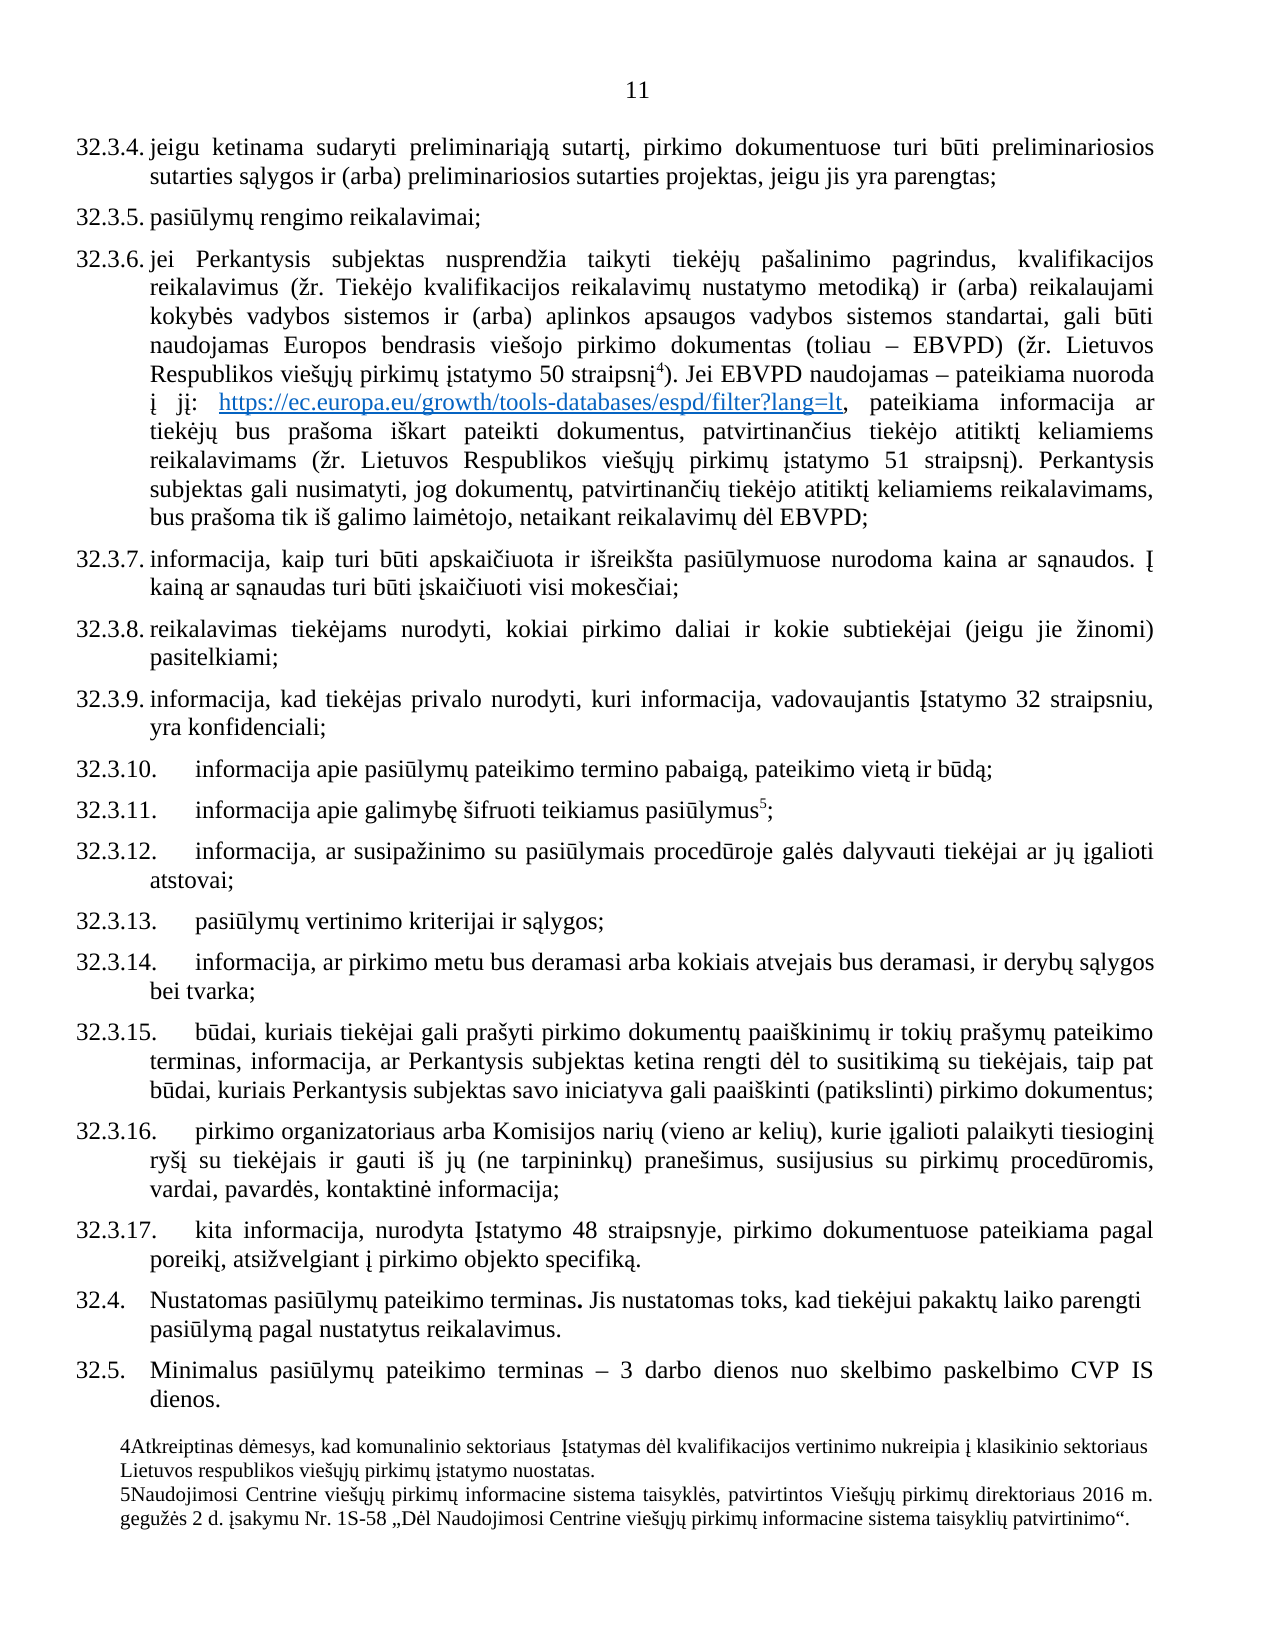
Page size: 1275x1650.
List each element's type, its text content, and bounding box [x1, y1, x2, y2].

list informacija, ar susipažinimo su pasiūlymais procedūroje galės dalyvauti tiekėjai ar jų įgalioti atstovai; [76, 836, 1155, 894]
list reikalavimas tiekėjams nurodyti, kokiai pirkimo daliai ir kokie subtiekėjai (jeigu jie žinomi) pasitelkiami; [76, 614, 1155, 671]
list informacija, ar pirkimo metu bus deramasi arba kokiais atvejais bus deramasi, ir derybų sąlygos bei tvarka; [76, 947, 1155, 1005]
list informacija, kaip turi būti apskaičiuota ir išreikšta pasiūlymuose nurodoma kaina ar sąnaudos. Į kainą ar sąnaudas turi būti įskaičiuoti visi mokesčiai; [76, 544, 1155, 601]
list jei Perkantysis subjektas nusprendžia taikyti tiekėjų pašalinimo pagrindus, kvalifikacijos reikalavimus (žr. Tiekėjo kvalifikacijos reikalavimų nustatymo metodiką) ir (arba) reikalaujami kokybės vadybos sistemos ir (arba) aplinkos apsaugos vadybos sistemos standartai, gali būti naudojamas Europos bendrasis viešojo pirkimo dokumentas (toliau – EBVPD) (žr. Lietuvos Respublikos viešųjų pirkimų įstatymo 50 straipsnį). Jei EBVPD naudojamas – pateikiama nuoroda į jį: https://ec.europa.eu/growth/tools-databases/espd/filter?lang=lt, pateikiama informacija ar tiekėjų bus prašoma iškart pateikti dokumentus, patvirtinančius tiekėjo atitiktį keliamiems reikalavimams (žr. Lietuvos Respublikos viešųjų pirkimų įstatymo 51 straipsnį). Perkantysis subjektas gali nusimatyti, jog dokumentų, patvirtinančių tiekėjo atitiktį keliamiems reikalavimams, bus prašoma tik iš galimo laimėtojo, netaikant reikalavimų dėl EBVPD; [76, 244, 1155, 531]
list Atkreiptinas dėmesys, kad komunalinio sektoriaus Įstatymas dėl kvalifikacijos vertinimo nukreipia į klasikinio sektoriaus Lietuvos respublikos viešųjų pirkimų įstatymo nuostatas. [120, 1434, 1155, 1482]
list Nustatomas pasiūlymų pateikimo terminas. Jis nustatomas toks, kad tiekėjui pakaktų laiko parengti pasiūlymą pagal nustatytus reikalavimus. [76, 1285, 1155, 1342]
list Minimalus pasiūlymų pateikimo terminas – 3 darbo dienos nuo skelbimo paskelbimo CVP IS dienos. [76, 1355, 1155, 1412]
list pirkimo organizatoriaus arba Komisijos narių (vieno ar kelių), kurie įgalioti palaikyti tiesioginį ryšį su tiekėjais ir gauti iš jų (ne tarpininkų) pranešimus, susijusius su pirkimų procedūromis, vardai, pavardės, kontaktinė informacija; [76, 1116, 1155, 1202]
list informacija apie pasiūlymų pateikimo termino pabaigą, pateikimo vietą ir būdą; [76, 754, 1155, 782]
list Naudojimosi Centrine viešųjų pirkimų informacine sistema taisyklės, patvirtintos Viešųjų pirkimų direktoriaus 2016 m. gegužės 2 d. įsakymu Nr. 1S-58 „Dėl Naudojimosi Centrine viešųjų pirkimų informacine sistema taisyklių patvirtinimo“. [120, 1482, 1155, 1530]
list jeigu ketinama sudaryti preliminariąją sutartį, pirkimo dokumentuose turi būti preliminariosios sutarties sąlygos ir (arba) preliminariosios sutarties projektas, jeigu jis yra parengtas; [76, 132, 1155, 190]
list pasiūlymų vertinimo kriterijai ir sąlygos; [76, 906, 1155, 935]
list informacija, kad tiekėjas privalo nurodyti, kuri informacija, vadovaujantis Įstatymo 32 straipsniu, yra konfidenciali; [76, 684, 1155, 741]
list būdai, kuriais tiekėjai gali prašyti pirkimo dokumentų paaiškinimų ir tokių prašymų pateikimo terminas, informacija, ar Perkantysis subjektas ketina rengti dėl to susitikimą su tiekėjais, taip pat būdai, kuriais Perkantysis subjektas savo iniciatyva gali paaiškinti (patikslinti) pirkimo dokumentus; [76, 1017, 1155, 1104]
list kita informacija, nurodyta Įstatymo 48 straipsnyje, pirkimo dokumentuose pateikiama pagal poreikį, atsižvelgiant į pirkimo objekto specifiką. [76, 1215, 1155, 1272]
list informacija apie galimybę šifruoti teikiamus pasiūlymus; [76, 795, 1155, 824]
list pasiūlymų rengimo reikalavimai; [76, 202, 1155, 231]
